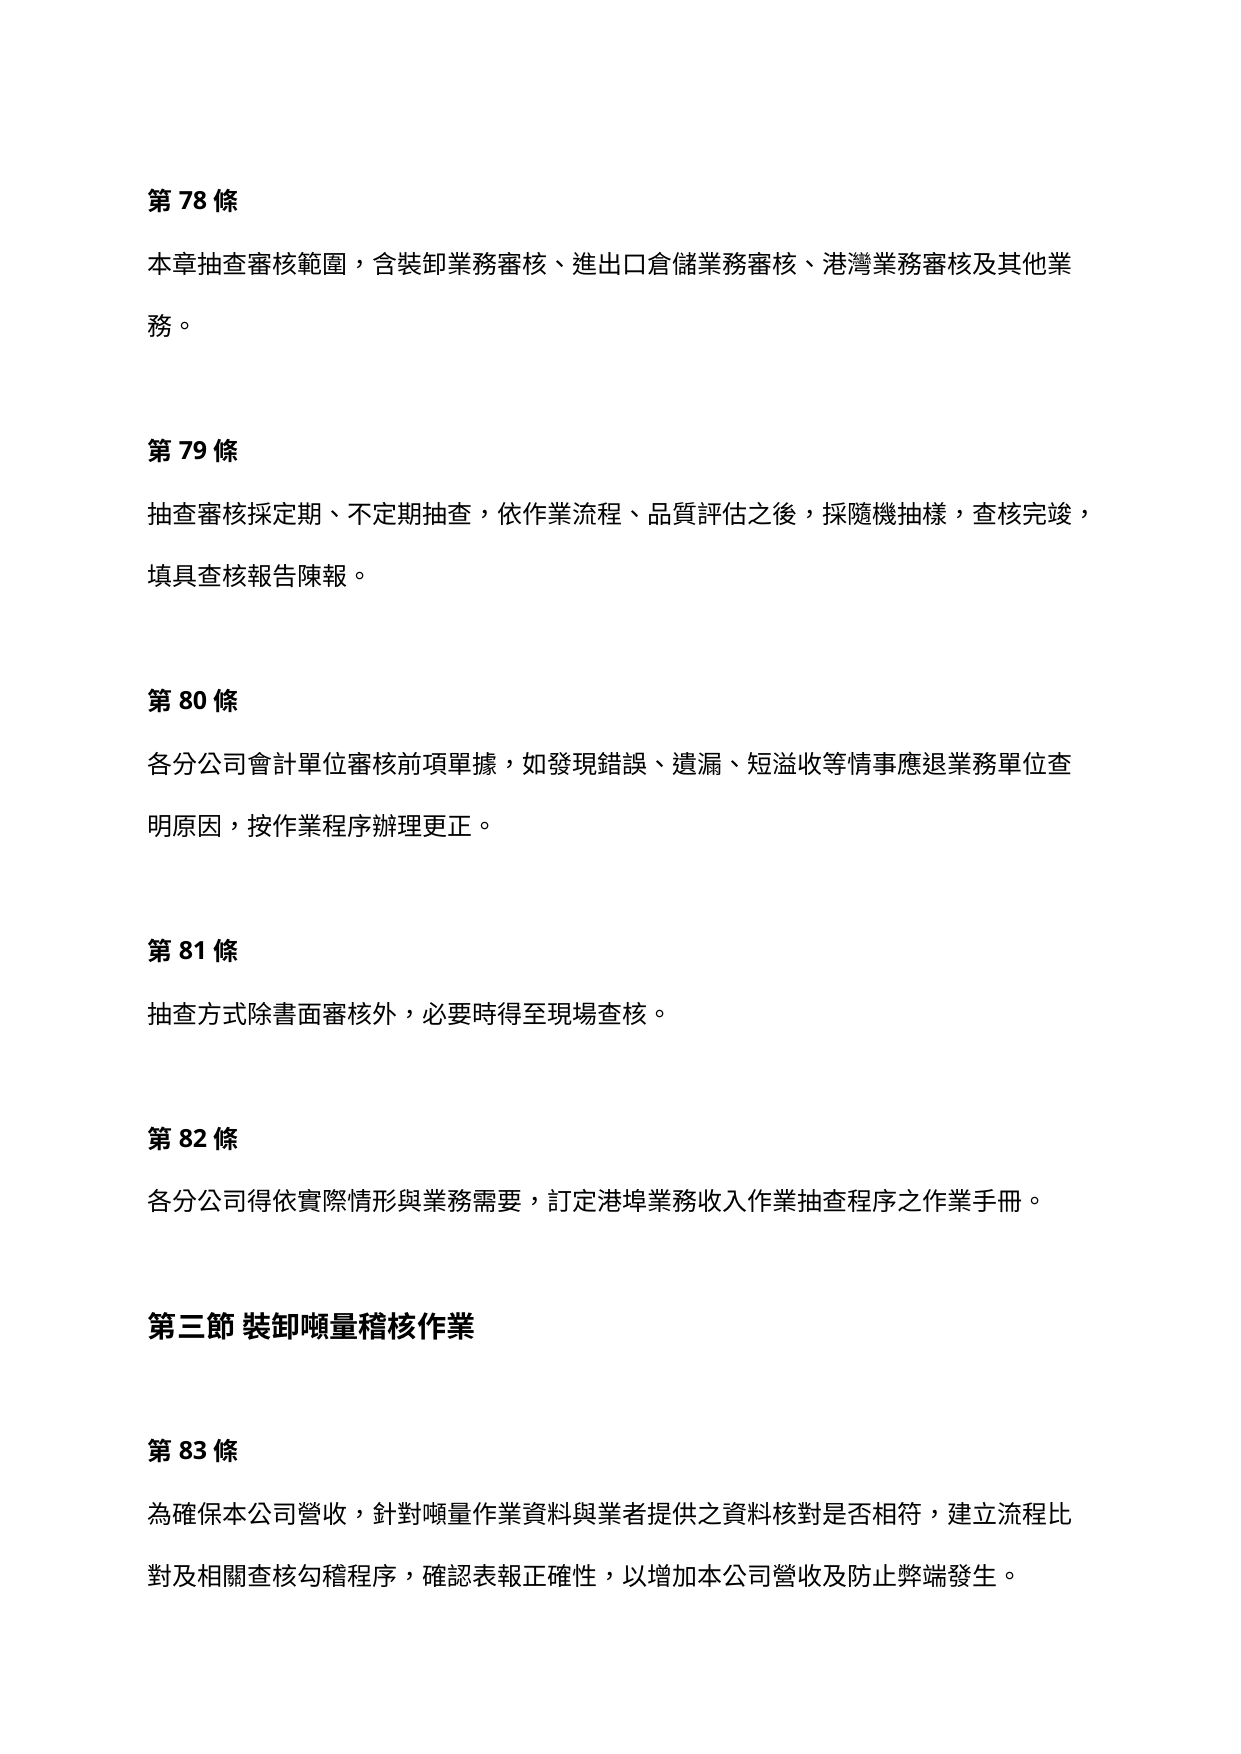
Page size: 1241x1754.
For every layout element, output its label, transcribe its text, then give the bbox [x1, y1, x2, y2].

text 各分公司會計單位審核前項單據，如發現錯誤、遺漏、短溢收等情事應退業務單位查明原因，按作業程序辦理更正。 [148, 721, 1092, 846]
text 各分公司得依實際情形與業務需要，訂定港埠業務收入作業抽查程序之作業手冊。 [148, 1158, 1092, 1221]
text 第 81 條 [148, 908, 1092, 971]
text 第三節 裝卸噸量稽核作業 [148, 1283, 1092, 1346]
text 本章抽查審核範圍，含裝卸業務審核、進出口倉儲業務審核、港灣業務審核及其他業務。 [148, 221, 1092, 346]
text 為確保本公司營收，針對噸量作業資料與業者提供之資料核對是否相符，建立流程比對及相關查核勾稽程序，確認表報正確性，以增加本公司營收及防止弊端發生。 [148, 1471, 1092, 1596]
text 第 79 條 [148, 408, 1092, 471]
text 第 80 條 [148, 658, 1092, 721]
text 第 82 條 [148, 1096, 1092, 1158]
text 抽查方式除書面審核外，必要時得至現場查核。 [148, 971, 1092, 1033]
text 抽查審核採定期、不定期抽查，依作業流程、品質評估之後，採隨機抽樣，查核完竣，填具查核報告陳報。 [148, 471, 1092, 596]
text 第 78 條 [148, 158, 1092, 221]
text 第 83 條 [148, 1408, 1092, 1471]
